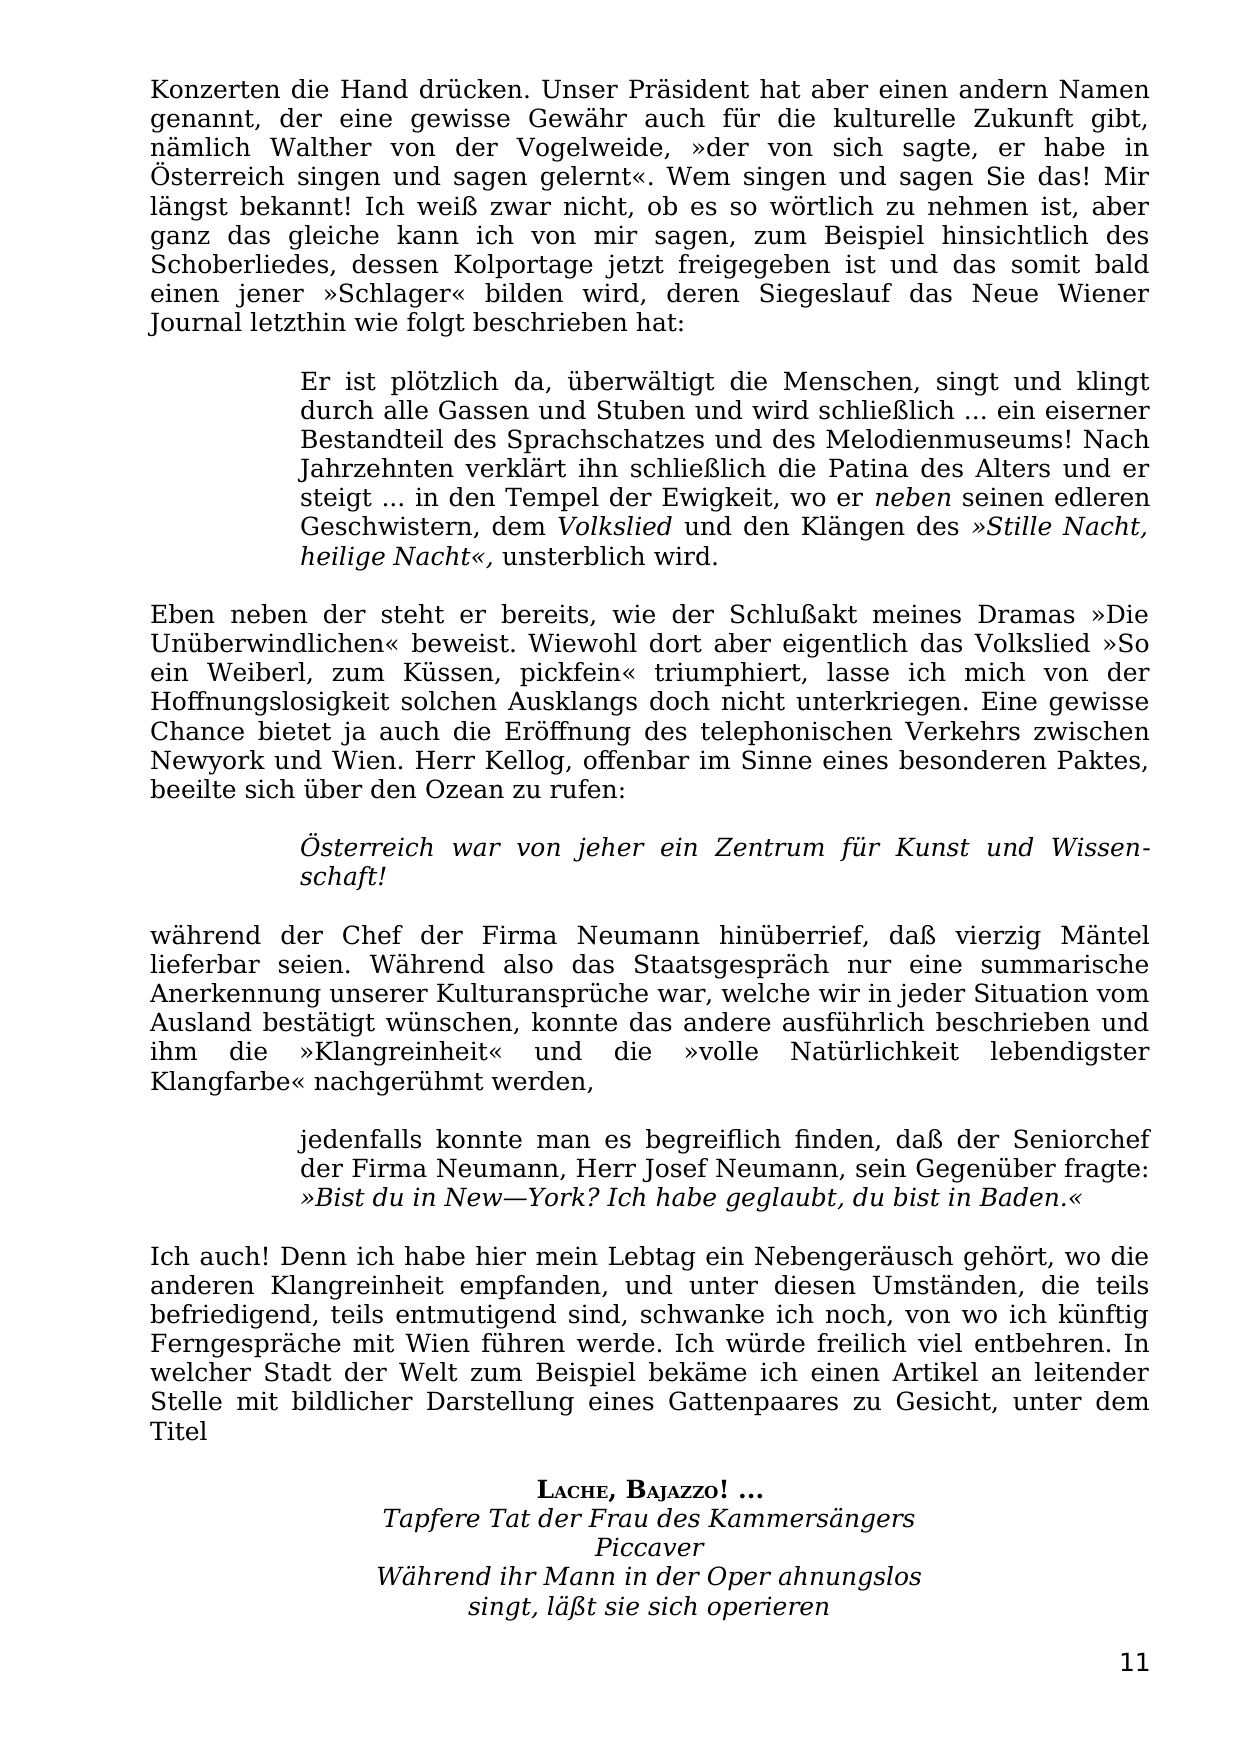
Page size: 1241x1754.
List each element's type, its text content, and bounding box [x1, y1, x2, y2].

text Er ist plötzlich da, überwältigt die Menschen, singt und klingt durch alle Gassen und Stuben und wird schließlich ... ein eiserner Bestandteil des Sprachschatzes und des Melodienmuseums! Nach Jahrzehnten verklärt ihn schließlich die Patina des Alters und er steigt ... in den Tempel der Ewigkeit, wo er neben seinen edleren Geschwistern, dem Volkslied und den Klängen des »Stille Nacht, heilige Nacht«, unsterblich wird. [300, 367, 1151, 571]
text Piccaver [150, 1533, 1151, 1562]
text Während ihr Mann in der Oper ahnungslos [150, 1562, 1151, 1592]
text Lache, Bajazzo! ... [150, 1446, 1151, 1504]
text jedenfalls konnte man es begreiflich finden, daß der Seniorchef der Firma Neumann, Herr Josef Neumann, sein Gegenüber fragte: »Bist du in New—York? Ich habe geglaubt, du bist in Baden.« [300, 1125, 1151, 1212]
text während der Chef der Firma Neumann hinüberrief, daß vierzig Mäntel lieferbar seien. Während also das Staatsgespräch nur eine summarische Anerkennung unserer Kulturansprüche war, welche wir in jeder Situation vom Ausland bestätigt wünschen, konnte das andere ausführlich beschrieben und ihm die »Klangreinheit« und die »volle Natürlichkeit lebendigster Klangfarbe« nachgerühmt werden, [150, 921, 1151, 1096]
text Tapfere Tat der Frau des Kammersängers [150, 1504, 1151, 1533]
text Konzerten die Hand drücken. Unser Präsident hat aber einen andern Namen genannt, der eine gewisse Gewähr auch für die kulturelle Zukunft gibt, nämlich Walther von der Vogelweide, »der von sich sagte, er habe in Österreich singen und sagen gelernt«. Wem singen und sagen Sie das! Mir längst bekannt! Ich weiß zwar nicht, ob es so wörtlich zu nehmen ist, aber ganz das gleiche kann ich von mir sagen, zum Beispiel hinsichtlich des Schoberliedes, dessen Kolportage jetzt freigegeben ist und das somit bald einen jener »Schlager« bilden wird, deren Siegeslauf das Neue Wiener Journal letzthin wie folgt beschrieben hat: [150, 75, 1151, 337]
text singt, läßt sie sich operieren [150, 1592, 1151, 1621]
text Eben neben der steht er bereits, wie der Schlußakt meines Dramas »Die Unüberwindlichen« beweist. Wiewohl dort aber eigentlich das Volkslied »So ein Weiberl, zum Küssen, pickfein« triumphiert, lasse ich mich von der Hoffnungslosigkeit solchen Ausklangs doch nicht unterkriegen. Eine gewisse Chance bietet ja auch die Eröffnung des telephonischen Verkehrs zwischen Newyork und Wien. Herr Kellog, offenbar im Sinne eines besonderen Paktes, be­eil­te sich über den Ozean zu rufen: [150, 600, 1151, 804]
text Ich auch! Denn ich habe hier mein Lebtag ein Nebengeräusch gehört, wo die anderen Klangreinheit empfanden, und unter diesen Umständen, die teils befriedigend, teils entmutigend sind, schwanke ich noch, von wo ich künftig Ferngespräche mit Wien führen werde. Ich würde freilich viel entbehren. In welcher Stadt der Welt zum Beispiel bekäme ich einen Artikel an leitender Stelle mit bildlicher Darstellung eines Gattenpaares zu Gesicht, unter dem Titel [150, 1242, 1151, 1446]
text Österreich war von jeher ein Zentrum für Kunst und Wissen­schaft! [300, 833, 1151, 892]
